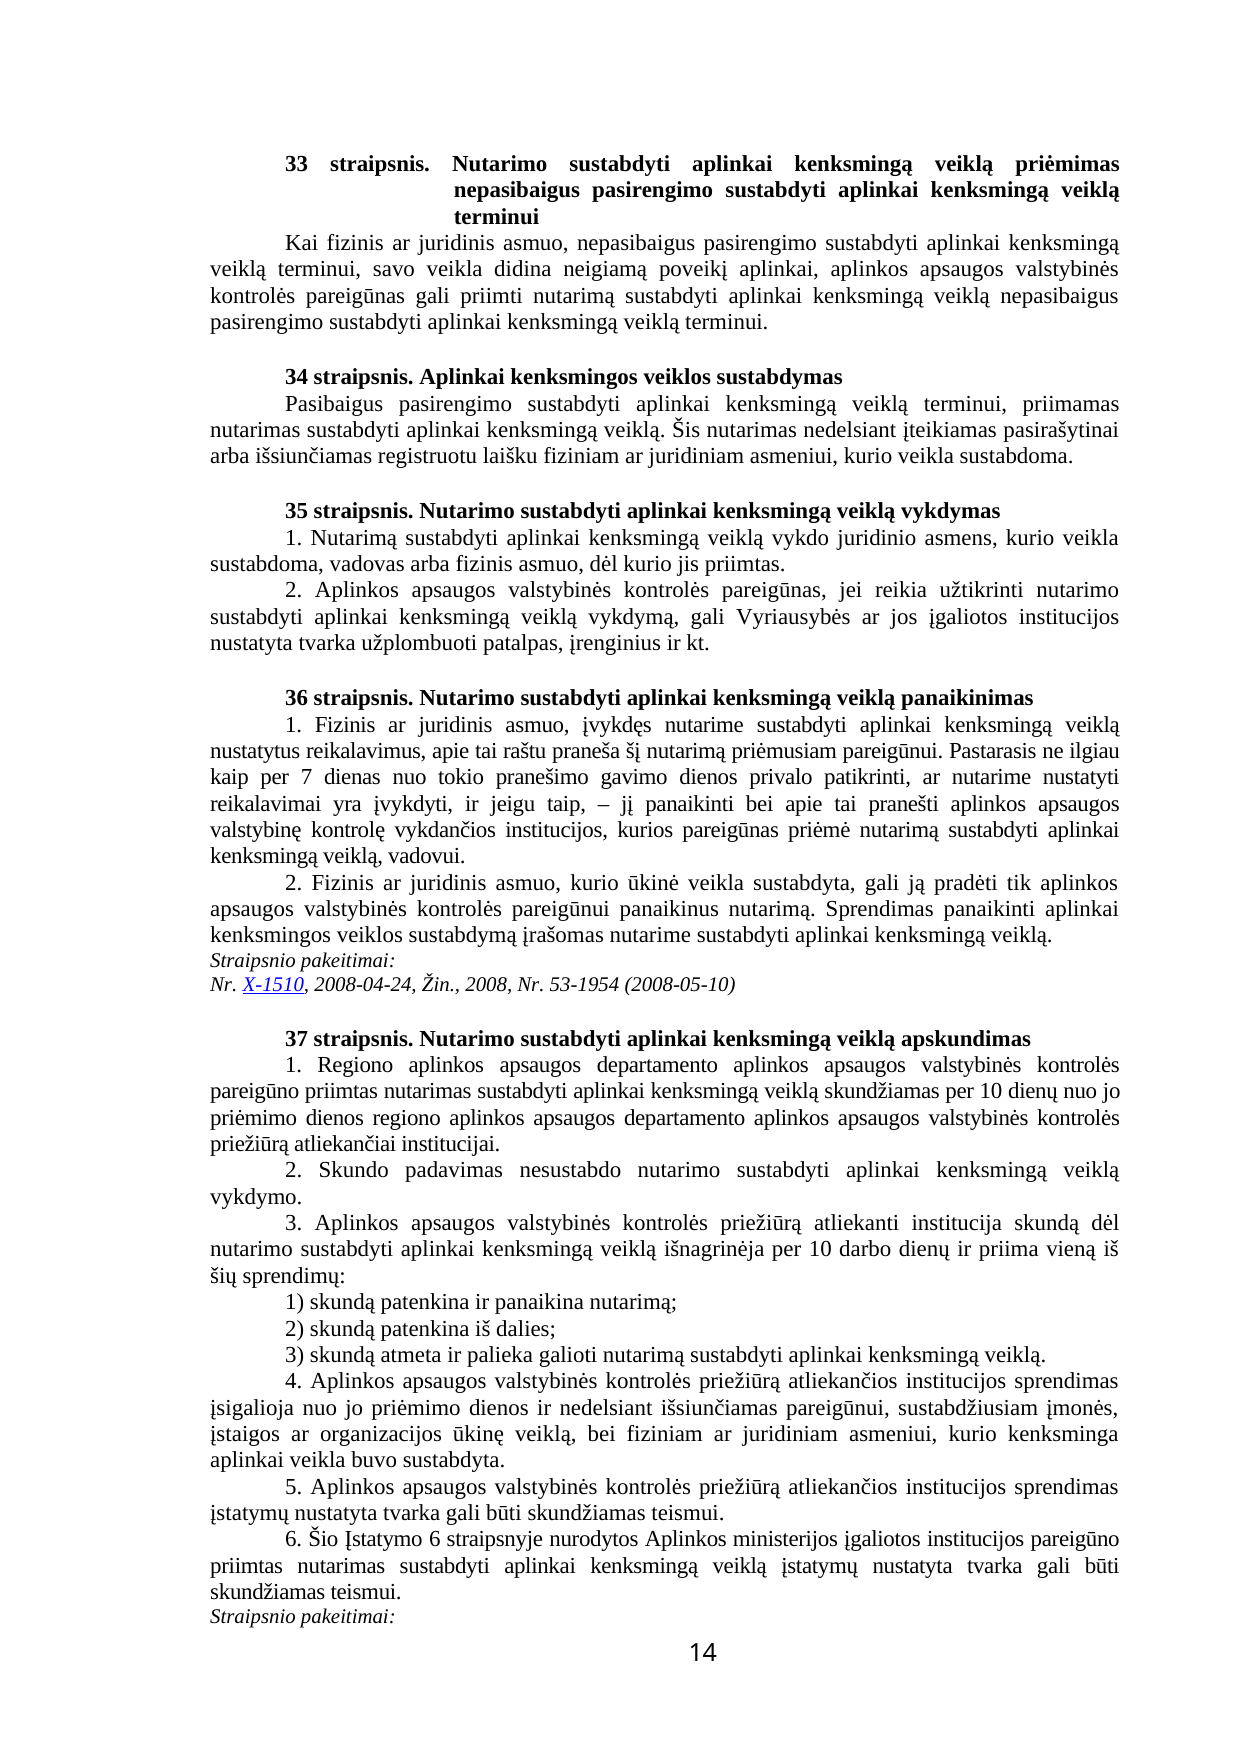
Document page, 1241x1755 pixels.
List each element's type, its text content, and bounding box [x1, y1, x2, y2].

text Nr. X-1510, 2008-04-24, Žin., 2008, Nr. 53-1954 (2008-05-10) [210, 972, 1120, 996]
text 2) skundą patenkina iš dalies; [210, 1314, 1120, 1341]
text Kai fizinis ar juridinis asmuo, nepasibaigus pasirengimo sustabdyti aplinkai kenksmingą veiklą terminui, savo veikla didina neigiamą poveikį aplinkai, aplinkos apsaugos valstybinės kontrolės pareigūnas gali priimti nutarimą sustabdyti aplinkai kenksmingą veiklą nepasibaigus pasirengimo sustabdyti aplinkai kenksmingą veiklą terminui. [210, 229, 1120, 334]
text 2. Fizinis ar juridinis asmuo, kurio ūkinė veikla sustabdyta, gali ją pradėti tik aplinkos apsaugos valstybinės kontrolės pareigūnui panaikinus nutarimą. Sprendimas panaikinti aplinkai kenksmingos veiklos sustabdymą įrašomas nutarime sustabdyti aplinkai kenksmingą veiklą. [210, 869, 1120, 948]
text Pasibaigus pasirengimo sustabdyti aplinkai kenksmingą veiklą terminui, priimamas nutarimas sustabdyti aplinkai kenksmingą veiklą. Šis nutarimas nedelsiant įteikiamas pasirašytinai arba išsiunčiamas registruotu laišku fiziniam ar juridiniam asmeniui, kurio veikla sustabdoma. [210, 389, 1120, 469]
text 36 straipsnis. Nutarimo sustabdyti aplinkai kenksmingą veiklą panaikinimas [210, 684, 1120, 711]
text 37 straipsnis. Nutarimo sustabdyti aplinkai kenksmingą veiklą apskundimas [210, 1025, 1120, 1051]
text 33 straipsnis. Nutarimo sustabdyti aplinkai kenksmingą veiklą priėmimas nepasibaigus pasirengimo sustabdyti aplinkai kenksmingą veiklą terminui [285, 150, 1120, 229]
text 3) skundą atmeta ir palieka galioti nutarimą sustabdyti aplinkai kenksmingą veiklą. [210, 1341, 1120, 1367]
text 1. Regiono aplinkos apsaugos departamento aplinkos apsaugos valstybinės kontrolės pareigūno priimtas nutarimas sustabdyti aplinkai kenksmingą veiklą skundžiamas per 10 dienų nuo jo priėmimo dienos regiono aplinkos apsaugos departamento aplinkos apsaugos valstybinės kontrolės priežiūrą atliekančiai institucijai. [210, 1051, 1120, 1156]
text 1) skundą patenkina ir panaikina nutarimą; [210, 1288, 1120, 1314]
text 5. Aplinkos apsaugos valstybinės kontrolės priežiūrą atliekančios institucijos sprendimas įstatymų nustatyta tvarka gali būti skundžiamas teismui. [210, 1473, 1120, 1525]
text Straipsnio pakeitimai: [210, 948, 1120, 972]
text 1. Fizinis ar juridinis asmuo, įvykdęs nutarime sustabdyti aplinkai kenksmingą veiklą nustatytus reikalavimus, apie tai raštu praneša šį nutarimą priėmusiam pareigūnui. Pastarasis ne ilgiau kaip per 7 dienas nuo tokio pranešimo gavimo dienos privalo patikrinti, ar nutarime nustatyti reikalavimai yra įvykdyti, ir jeigu taip, – jį panaikinti bei apie tai pranešti aplinkos apsaugos valstybinę kontrolę vykdančios institucijos, kurios pareigūnas priėmė nutarimą sustabdyti aplinkai kenksmingą veiklą, vadovui. [210, 711, 1120, 869]
text 4. Aplinkos apsaugos valstybinės kontrolės priežiūrą atliekančios institucijos sprendimas įsigalioja nuo jo priėmimo dienos ir nedelsiant išsiunčiamas pareigūnui, sustabdžiusiam įmonės, įstaigos ar organizacijos ūkinę veiklą, bei fiziniam ar juridiniam asmeniui, kurio kenksminga aplinkai veikla buvo sustabdyta. [210, 1367, 1120, 1473]
text 3. Aplinkos apsaugos valstybinės kontrolės priežiūrą atliekanti institucija skundą dėl nutarimo sustabdyti aplinkai kenksmingą veiklą išnagrinėja per 10 darbo dienų ir priima vieną iš šių sprendimų: [210, 1209, 1120, 1288]
text 2. Aplinkos apsaugos valstybinės kontrolės pareigūnas, jei reikia užtikrinti nutarimo sustabdyti aplinkai kenksmingą veiklą vykdymą, gali Vyriausybės ar jos įgaliotos institucijos nustatyta tvarka užplombuoti patalpas, įrenginius ir kt. [210, 576, 1120, 656]
text 34 straipsnis. Aplinkai kenksmingos veiklos sustabdymas [210, 363, 1120, 389]
text Straipsnio pakeitimai: [210, 1604, 1120, 1628]
text 2. Skundo padavimas nesustabdo nutarimo sustabdyti aplinkai kenksmingą veiklą vykdymo. [210, 1156, 1120, 1209]
text 1. Nutarimą sustabdyti aplinkai kenksmingą veiklą vykdo juridinio asmens, kurio veikla sustabdoma, vadovas arba fizinis asmuo, dėl kurio jis priimtas. [210, 524, 1120, 576]
text 35 straipsnis. Nutarimo sustabdyti aplinkai kenksmingą veiklą vykdymas [210, 497, 1120, 524]
text 6. Šio Įstatymo 6 straipsnyje nurodytos Aplinkos ministerijos įgaliotos institucijos pareigūno priimtas nutarimas sustabdyti aplinkai kenksmingą veiklą įstatymų nustatyta tvarka gali būti skundžiamas teismui. [210, 1525, 1120, 1604]
